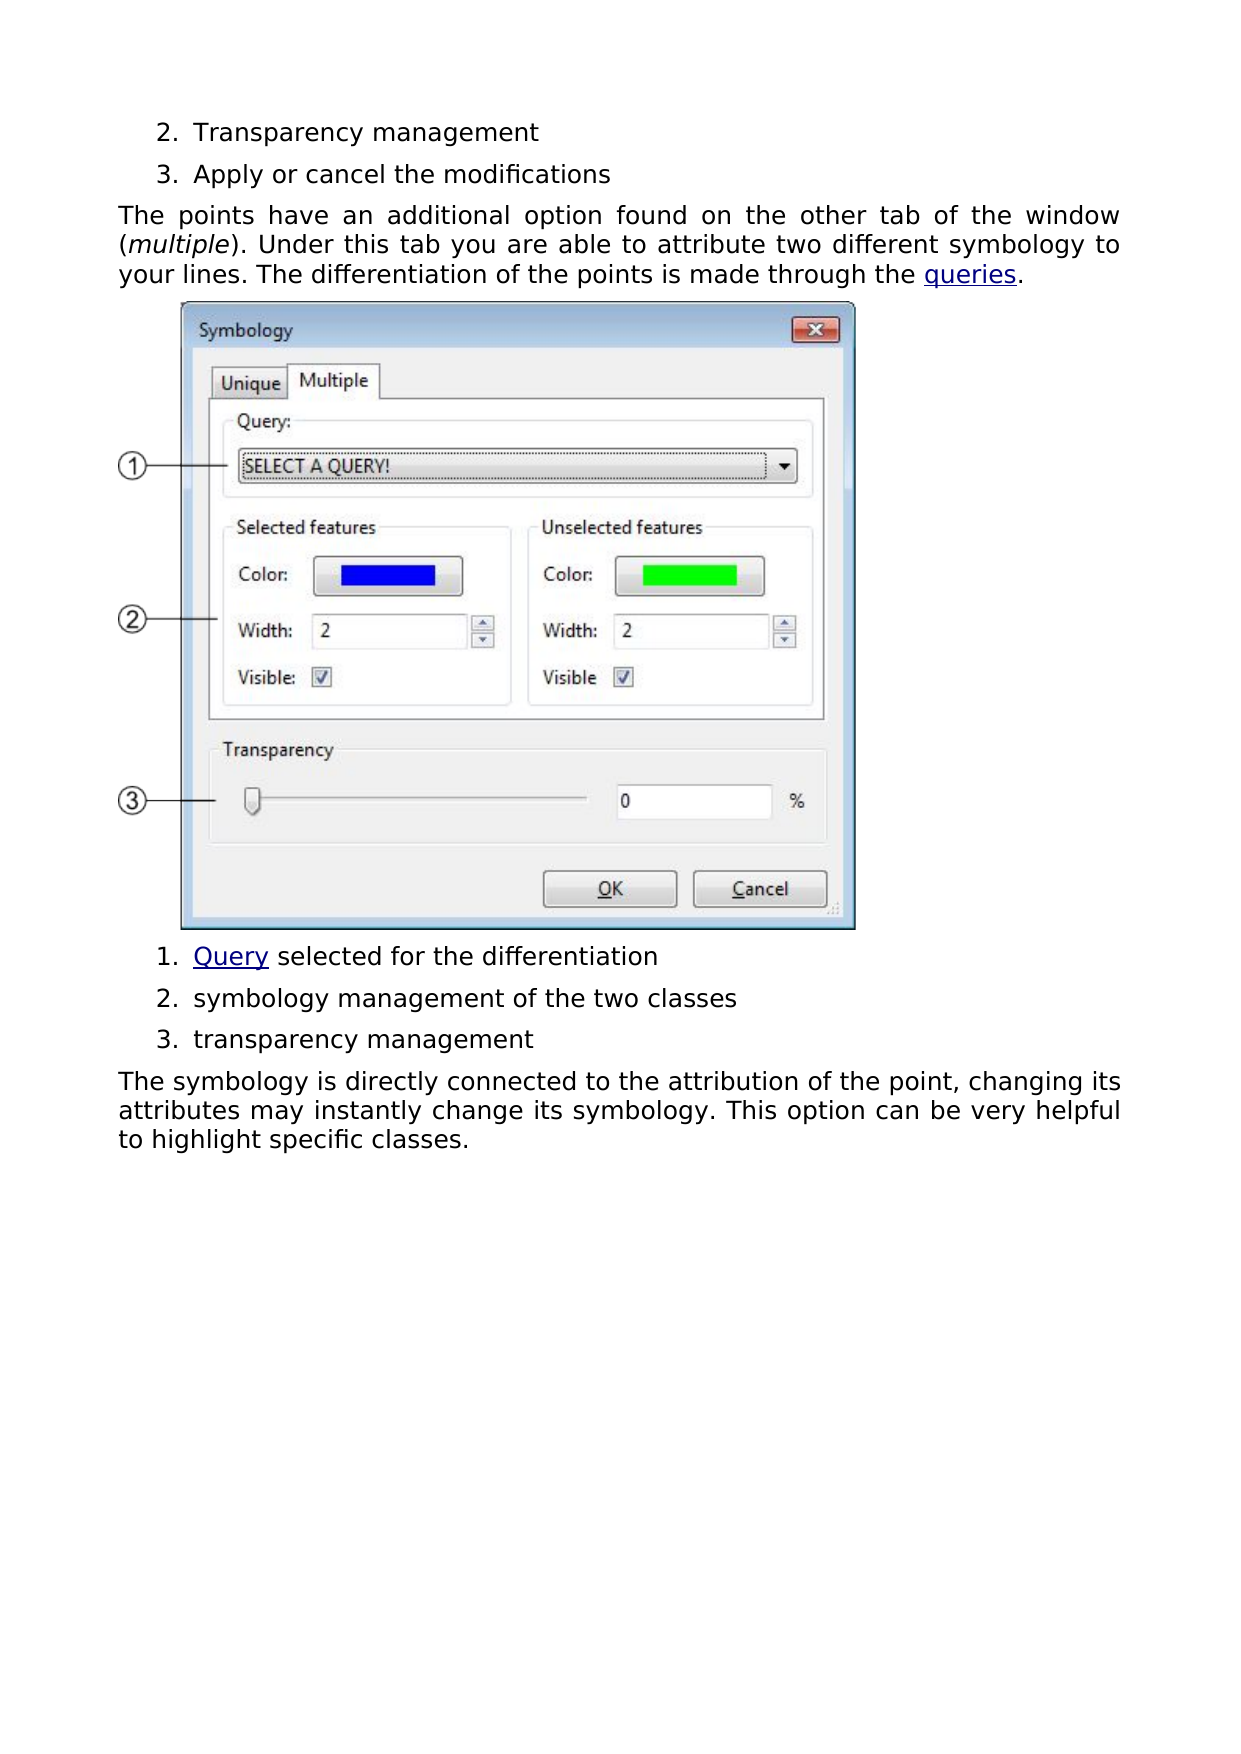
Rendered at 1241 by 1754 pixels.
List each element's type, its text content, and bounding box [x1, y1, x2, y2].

list Apply or cancel the modifications [156, 160, 1122, 189]
list Transparency management [156, 118, 1122, 147]
text The points have an additional option found on the other tab of the window (multiple). Under this tab you are able to attribute two different symbology to your lines. The differentiation of the points is made through the queries. [118, 201, 1122, 289]
list Query selected for the differentiation [156, 942, 1122, 971]
picture [118, 301, 856, 930]
list transparency management [156, 1025, 1122, 1054]
list symbology management of the two classes [156, 984, 1122, 1013]
text The symbology is directly connected to the attribution of the point, changing its attributes may instantly change its symbology. This option can be very helpful to highlight specific classes. [118, 1067, 1122, 1154]
